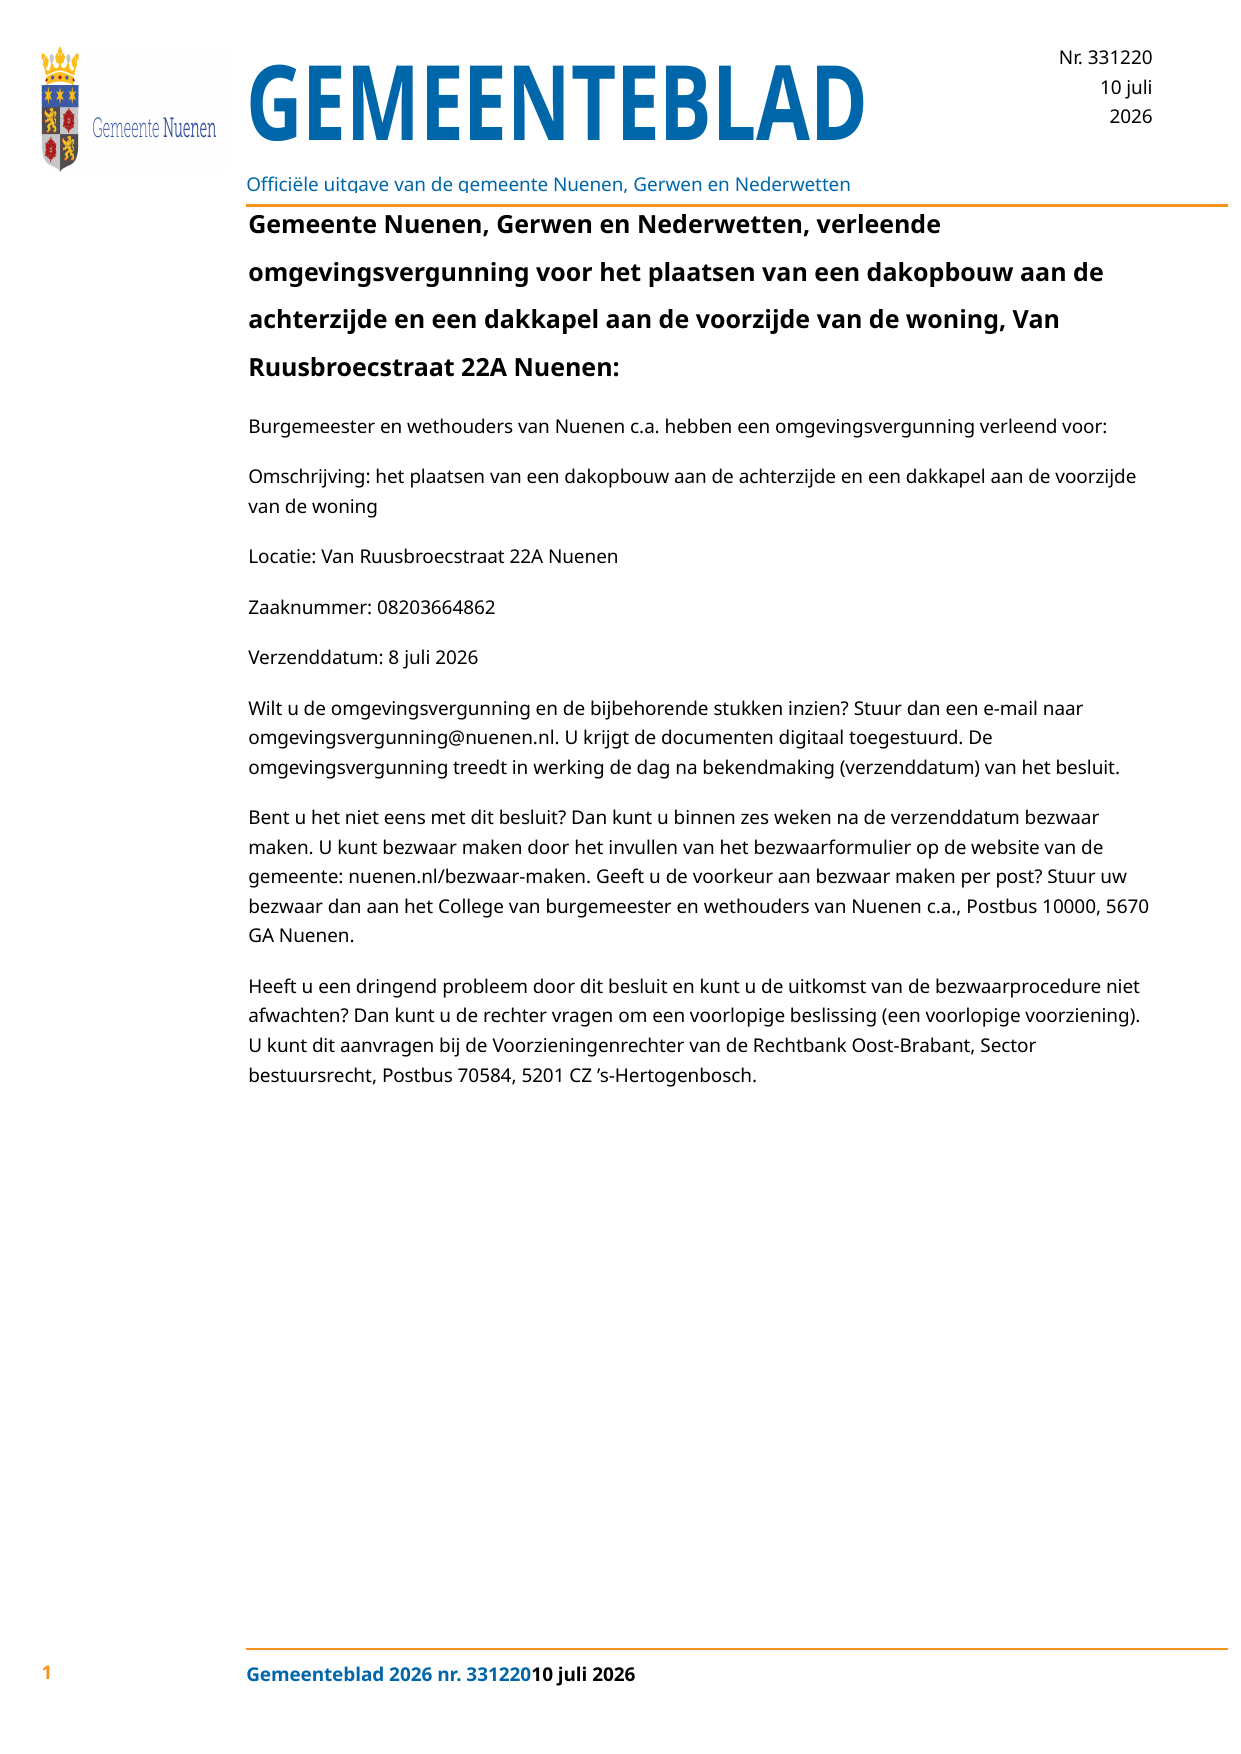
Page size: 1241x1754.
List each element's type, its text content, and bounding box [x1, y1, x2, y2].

text Burgemeester en wethouders van Nuenen c.a. hebben een omgevingsvergunning verleend voor: [248, 413, 1152, 439]
text Zaaknummer: 08203664862 [248, 594, 1152, 620]
text Gemeente Nuenen, Gerwen en Nederwetten, verleende omgevingsvergunning voor het plaatsen van een dakopbouw aan de achterzijde en een dakkapel aan de voorzijde van de woning, Van Ruusbroecstraat 22A Nuenen: [248, 207, 1152, 384]
text Omschrijving: het plaatsen van een dakopbouw aan de achterzijde en een dakkapel aan de voorzijde van de woning [248, 463, 1152, 519]
text Verzenddatum: 8 juli 2026 [248, 644, 1152, 670]
picture [41, 47, 231, 172]
text Bent u het niet eens met dit besluit? Dan kunt u binnen zes weken na de verzenddatum bezwaar maken. U kunt bezwaar maken door het invullen van het bezwaarformulier op de website van de gemeente: nuenen.nl/bezwaar-maken. Geeft u de voorkeur aan bezwaar maken per post? Stuur uw bezwaar dan aan het College van burgemeester en wethouders van Nuenen c.a., Postbus 10000, 5670 GA Nuenen. [248, 804, 1152, 948]
text Locatie: Van Ruusbroecstraat 22A Nuenen [248, 543, 1152, 569]
text Heeft u een dringend probleem door dit besluit en kunt u de uitkomst van de bezwaarprocedure niet afwachten? Dan kunt u de rechter vragen om een voorlopige beslissing (een voorlopige voorziening). U kunt dit aanvragen bij de Voorzieningenrechter van de Rechtbank Oost-Brabant, Sector bestuursrecht, Postbus 70584, 5201 CZ ’s-Hertogenbosch. [248, 973, 1152, 1088]
text Wilt u de omgevingsvergunning en de bijbehorende stukken inzien? Stuur dan een e-mail naar omgevingsvergunning@nuenen.nl. U krijgt de documenten digitaal toegestuurd. De omgevingsvergunning treedt in werking de dag na bekendmaking (verzenddatum) van het besluit. [248, 695, 1152, 780]
